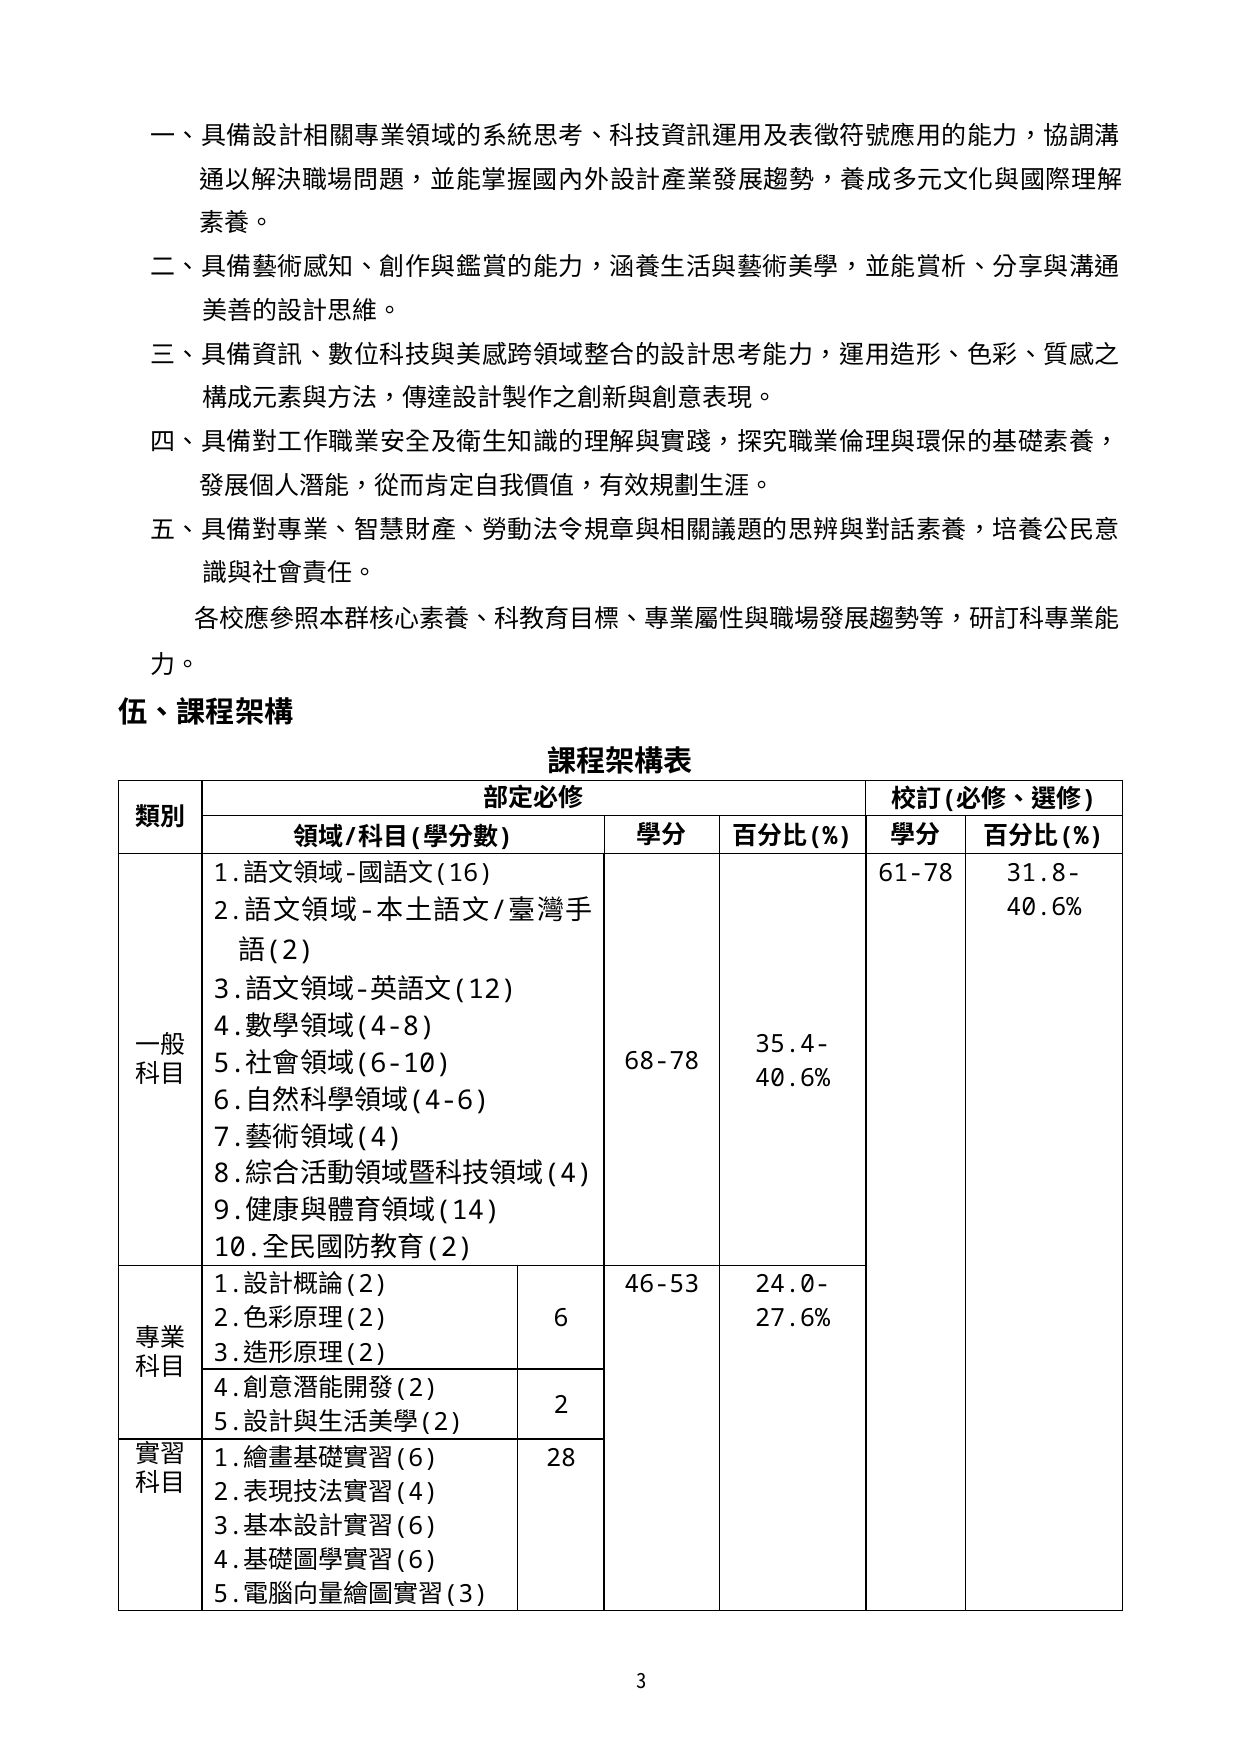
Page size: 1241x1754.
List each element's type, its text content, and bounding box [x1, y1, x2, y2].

table_cell 百分比(%) [720, 816, 865, 853]
table_cell 31.8-40.6% [966, 854, 1122, 1610]
table_cell 24.0-27.6% [720, 1266, 865, 1610]
table_cell 68-78 [605, 854, 719, 1264]
table_cell 學分 [867, 816, 965, 853]
text 三、具備資訊、數位科技與美感跨領域整合的設計思考能力，運用造形、色彩、質感之構成元素與方法，傳達設計製作之創新與創意表現。 [150, 328, 1122, 416]
table_header 類別 [119, 781, 201, 853]
table_cell 6 [518, 1266, 603, 1368]
table_cell 2 [518, 1370, 603, 1438]
text 各校應參照本群核心素養、科教育目標、專業屬性與職場發展趨勢等，研訂科專業能力。 [150, 591, 1122, 682]
text 伍、課程架構 [118, 687, 1122, 731]
table_cell 4.創意潛能開發(2) 5.設計與生活美學(2) [203, 1370, 517, 1438]
text 五、具備對專業、智慧財產、勞動法令規章與相關議題的思辨與對話素養，培養公民意識與社會責任。 [150, 503, 1122, 591]
table_header 部定必修 [203, 781, 865, 815]
table_cell 專業科目 [119, 1266, 201, 1438]
text 二、具備藝術感知、創作與鑑賞的能力，涵養生活與藝術美學，並能賞析、分享與溝通美善的設計思維。 [150, 241, 1122, 328]
text 四、具備對工作職業安全及衛生知識的理解與實踐，探究職業倫理與環保的基礎素養，發展個人潛能，從而肯定自我價值，有效規劃生涯。 [150, 416, 1122, 503]
table_cell 一般科目 [119, 854, 201, 1264]
table_cell 學分 [605, 816, 719, 853]
table_cell 1.語文領域-國語文(16) 2.語文領域-本土語文/臺灣手語(2) 3.語文領域-英語文(12) 4.數學領域(4-8) 5.社會領域(6-10) 6.自然科學領域(4-6) 7.藝術領域(4) 8.綜合活動領域暨科技領域(4) 9.健康與體育領域(14) 10.全民國防教育(2) [203, 854, 603, 1264]
table_cell 61-78 [867, 854, 965, 1610]
table_cell 35.4-40.6% [720, 854, 865, 1264]
text 一、具備設計相關專業領域的系統思考、科技資訊運用及表徵符號應用的能力，協調溝通以解決職場問題，並能掌握國內外設計產業發展趨勢，養成多元文化與國際理解素養。 [150, 109, 1122, 241]
table_header 校訂(必修、選修) [866, 781, 1122, 815]
table_cell 百分比(%) [966, 816, 1122, 853]
table_cell 1.繪畫基礎實習(6) 2.表現技法實習(4) 3.基本設計實習(6) 4.基礎圖學實習(6) 5.電腦向量繪圖實習(3) [203, 1440, 517, 1610]
table_cell 1.設計概論(2) 2.色彩原理(2) 3.造形原理(2) [203, 1266, 517, 1368]
table_cell 28 [518, 1440, 603, 1610]
table_cell 46-53 [605, 1266, 719, 1610]
table_cell 領域/科目(學分數) [203, 816, 604, 853]
text 課程架構表 [118, 736, 1122, 780]
table_cell 實習科目 [119, 1440, 201, 1610]
